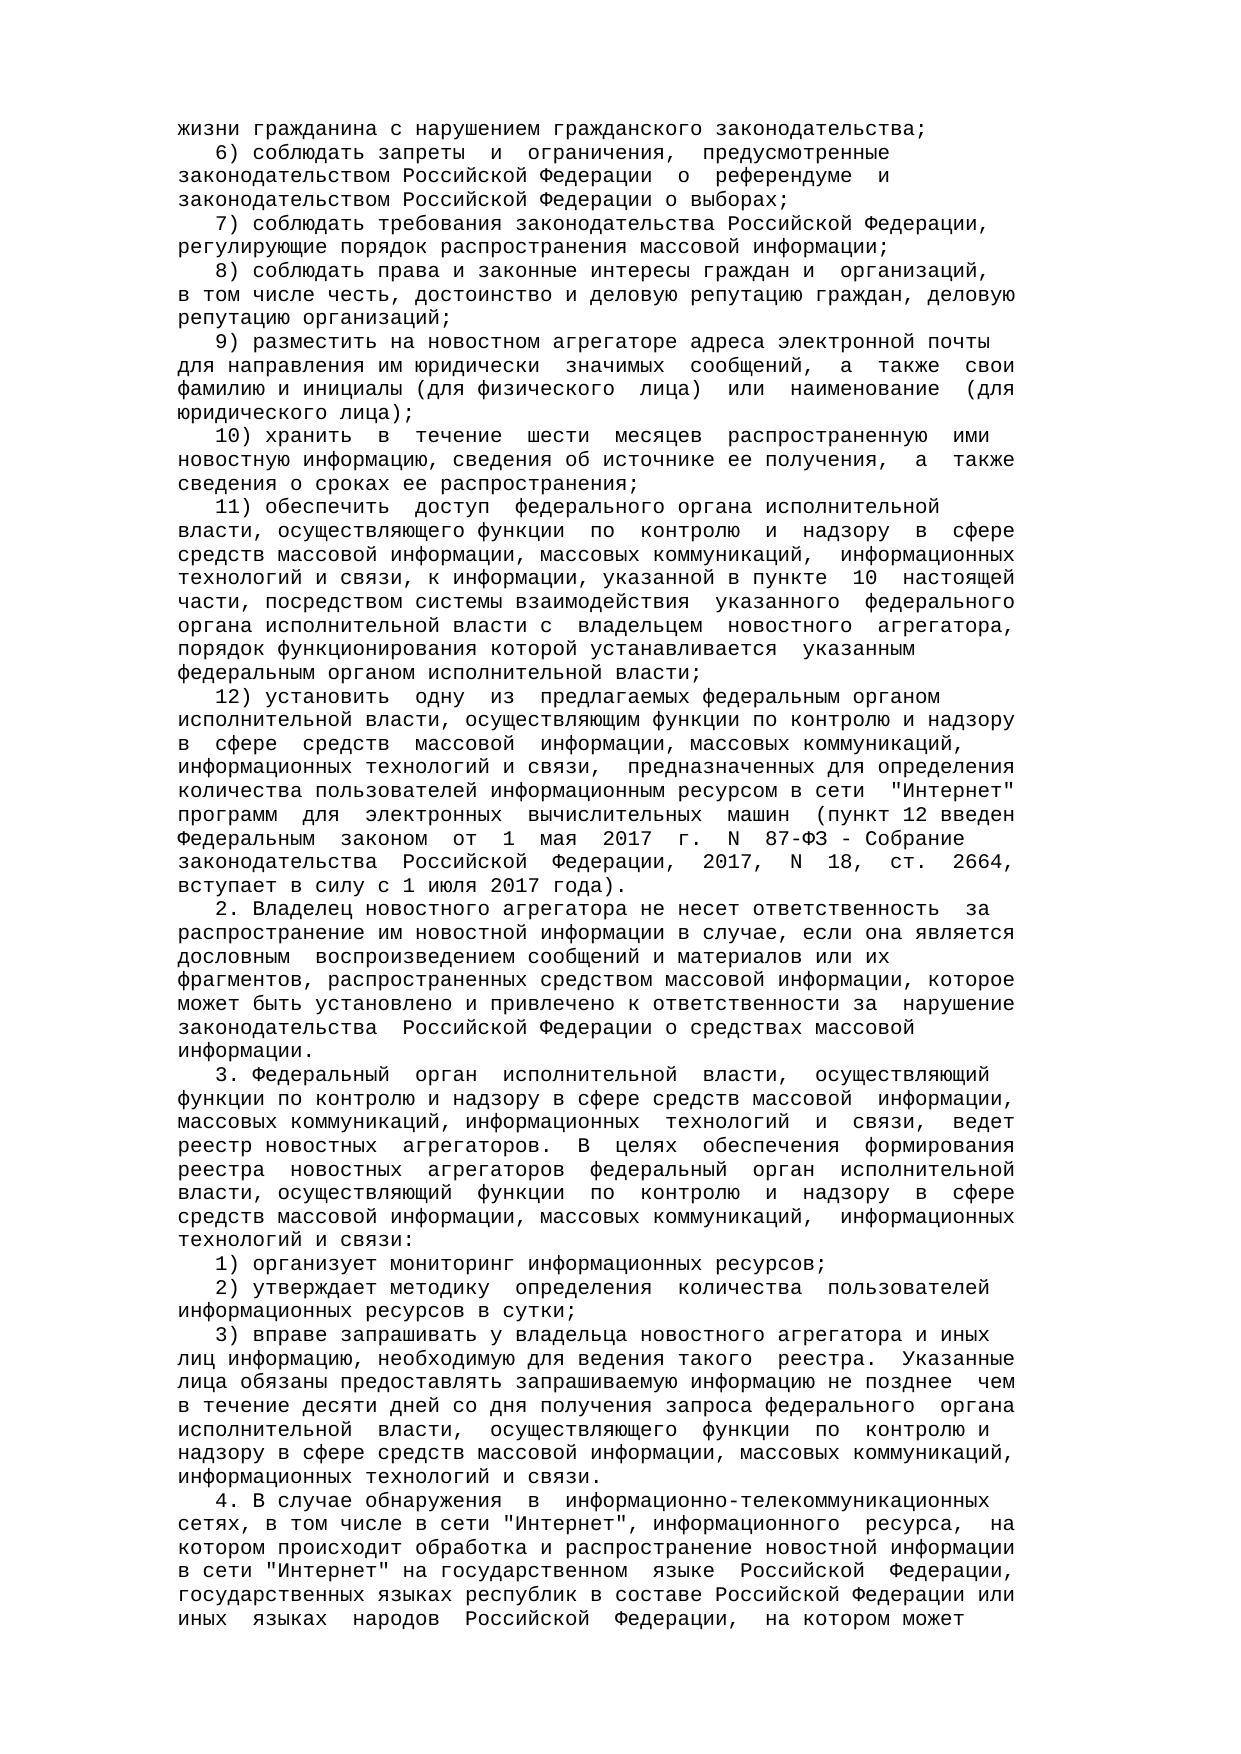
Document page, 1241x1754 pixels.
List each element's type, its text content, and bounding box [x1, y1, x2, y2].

text 1) организует мониторинг информационных ресурсов; [177, 1253, 1181, 1277]
text органа исполнительной власти с владельцем новостного агрегатора, [177, 615, 1181, 638]
text 2. Владелец новостного агрегатора не несет ответственность за [177, 898, 1181, 922]
text дословным воспроизведением сообщений и материалов или их [177, 946, 1181, 969]
text 9) разместить на новостном агрегаторе адреса электронной почты [177, 331, 1181, 354]
text информации. [177, 1040, 1181, 1064]
text лица обязаны предоставлять запрашиваемую информацию не позднее чем [177, 1371, 1181, 1395]
text 6) соблюдать запреты и ограничения, предусмотренные [177, 142, 1181, 165]
text репутацию организаций; [177, 307, 1181, 331]
text 12) установить одну из предлагаемых федеральным органом [177, 686, 1181, 709]
text в сети "Интернет" на государственном языке Российской Федерации, [177, 1561, 1181, 1584]
text технологий и связи: [177, 1229, 1181, 1253]
text массовых коммуникаций, информационных технологий и связи, ведет [177, 1111, 1181, 1135]
text надзору в сфере средств массовой информации, массовых коммуникаций, [177, 1442, 1181, 1466]
text законодательства Российской Федерации, 2017, N 18, ст. 2664, [177, 851, 1181, 875]
text части, посредством системы взаимодействия указанного федерального [177, 591, 1181, 615]
text регулирующие порядок распространения массовой информации; [177, 236, 1181, 260]
text власти, осуществляющего функции по контролю и надзору в сфере [177, 520, 1181, 544]
text иных языках народов Российской Федерации, на котором может [177, 1608, 1181, 1631]
text федеральным органом исполнительной власти; [177, 662, 1181, 686]
text сведения о сроках ее распространения; [177, 473, 1181, 496]
text новостную информацию, сведения об источнике ее получения, а также [177, 449, 1181, 473]
text котором происходит обработка и распространение новостной информации [177, 1537, 1181, 1561]
text информационных технологий и связи, предназначенных для определения [177, 757, 1181, 780]
text жизни гражданина с нарушением гражданского законодательства; [177, 118, 1181, 142]
text 7) соблюдать требования законодательства Российской Федерации, [177, 213, 1181, 236]
text лиц информацию, необходимую для ведения такого реестра. Указанные [177, 1348, 1181, 1371]
text количества пользователей информационным ресурсом в сети "Интернет" [177, 780, 1181, 804]
text функции по контролю и надзору в сфере средств массовой информации, [177, 1088, 1181, 1111]
text 2) утверждает методику определения количества пользователей [177, 1277, 1181, 1300]
text сетях, в том числе в сети "Интернет", информационного ресурса, на [177, 1513, 1181, 1537]
text в том числе честь, достоинство и деловую репутацию граждан, деловую [177, 284, 1181, 307]
text власти, осуществляющий функции по контролю и надзору в сфере [177, 1182, 1181, 1206]
text порядок функционирования которой устанавливается указанным [177, 638, 1181, 662]
text 3. Федеральный орган исполнительной власти, осуществляющий [177, 1064, 1181, 1088]
text 4. В случае обнаружения в информационно-телекоммуникационных [177, 1489, 1181, 1513]
text 11) обеспечить доступ федерального органа исполнительной [177, 496, 1181, 520]
text распространение им новостной информации в случае, если она является [177, 922, 1181, 946]
text реестра новостных агрегаторов федеральный орган исполнительной [177, 1158, 1181, 1182]
text реестр новостных агрегаторов. В целях обеспечения формирования [177, 1135, 1181, 1158]
text исполнительной власти, осуществляющим функции по контролю и надзору [177, 709, 1181, 733]
text законодательства Российской Федерации о средствах массовой [177, 1017, 1181, 1040]
text для направления им юридически значимых сообщений, а также свои [177, 354, 1181, 378]
text фамилию и инициалы (для физического лица) или наименование (для [177, 378, 1181, 402]
text 10) хранить в течение шести месяцев распространенную ими [177, 426, 1181, 449]
text программ для электронных вычислительных машин (пункт 12 введен [177, 804, 1181, 827]
text Федеральным законом от 1 мая 2017 г. N 87-ФЗ - Собрание [177, 827, 1181, 851]
text законодательством Российской Федерации о выборах; [177, 189, 1181, 213]
text информационных ресурсов в сутки; [177, 1300, 1181, 1324]
text средств массовой информации, массовых коммуникаций, информационных [177, 544, 1181, 567]
text законодательством Российской Федерации о референдуме и [177, 165, 1181, 189]
text 3) вправе запрашивать у владельца новостного агрегатора и иных [177, 1324, 1181, 1348]
text в течение десяти дней со дня получения запроса федерального органа [177, 1395, 1181, 1419]
text государственных языках республик в составе Российской Федерации или [177, 1584, 1181, 1608]
text в сфере средств массовой информации, массовых коммуникаций, [177, 733, 1181, 757]
text вступает в силу с 1 июля 2017 года). [177, 875, 1181, 898]
text может быть установлено и привлечено к ответственности за нарушение [177, 993, 1181, 1017]
text технологий и связи, к информации, указанной в пункте 10 настоящей [177, 567, 1181, 591]
text юридического лица); [177, 402, 1181, 426]
text средств массовой информации, массовых коммуникаций, информационных [177, 1206, 1181, 1229]
text 8) соблюдать права и законные интересы граждан и организаций, [177, 260, 1181, 284]
text исполнительной власти, осуществляющего функции по контролю и [177, 1419, 1181, 1442]
text фрагментов, распространенных средством массовой информации, которое [177, 969, 1181, 993]
text информационных технологий и связи. [177, 1466, 1181, 1489]
